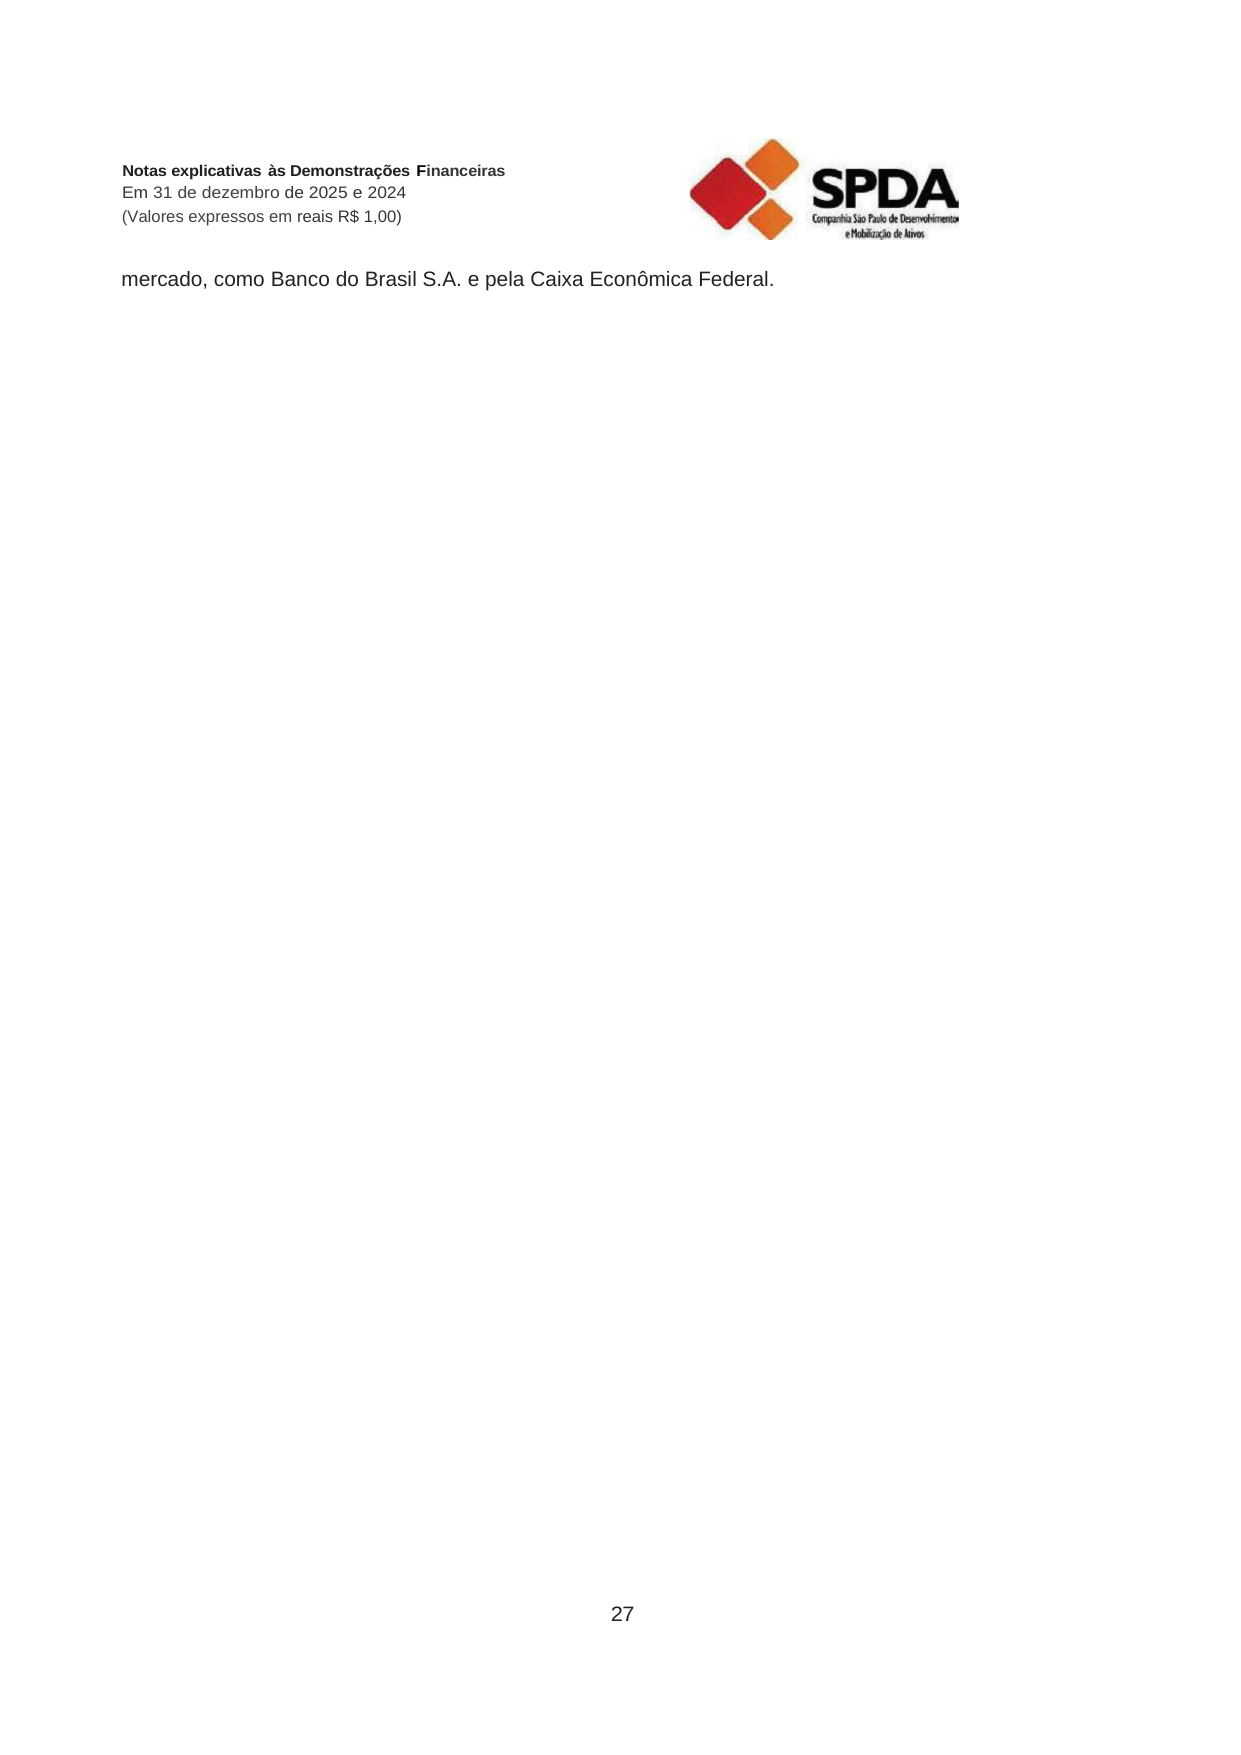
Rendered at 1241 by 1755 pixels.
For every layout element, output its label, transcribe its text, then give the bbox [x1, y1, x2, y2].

text mercado, como Banco do Brasil S.A. e pela Caixa Econômica Federal. [121, 267, 1070, 291]
